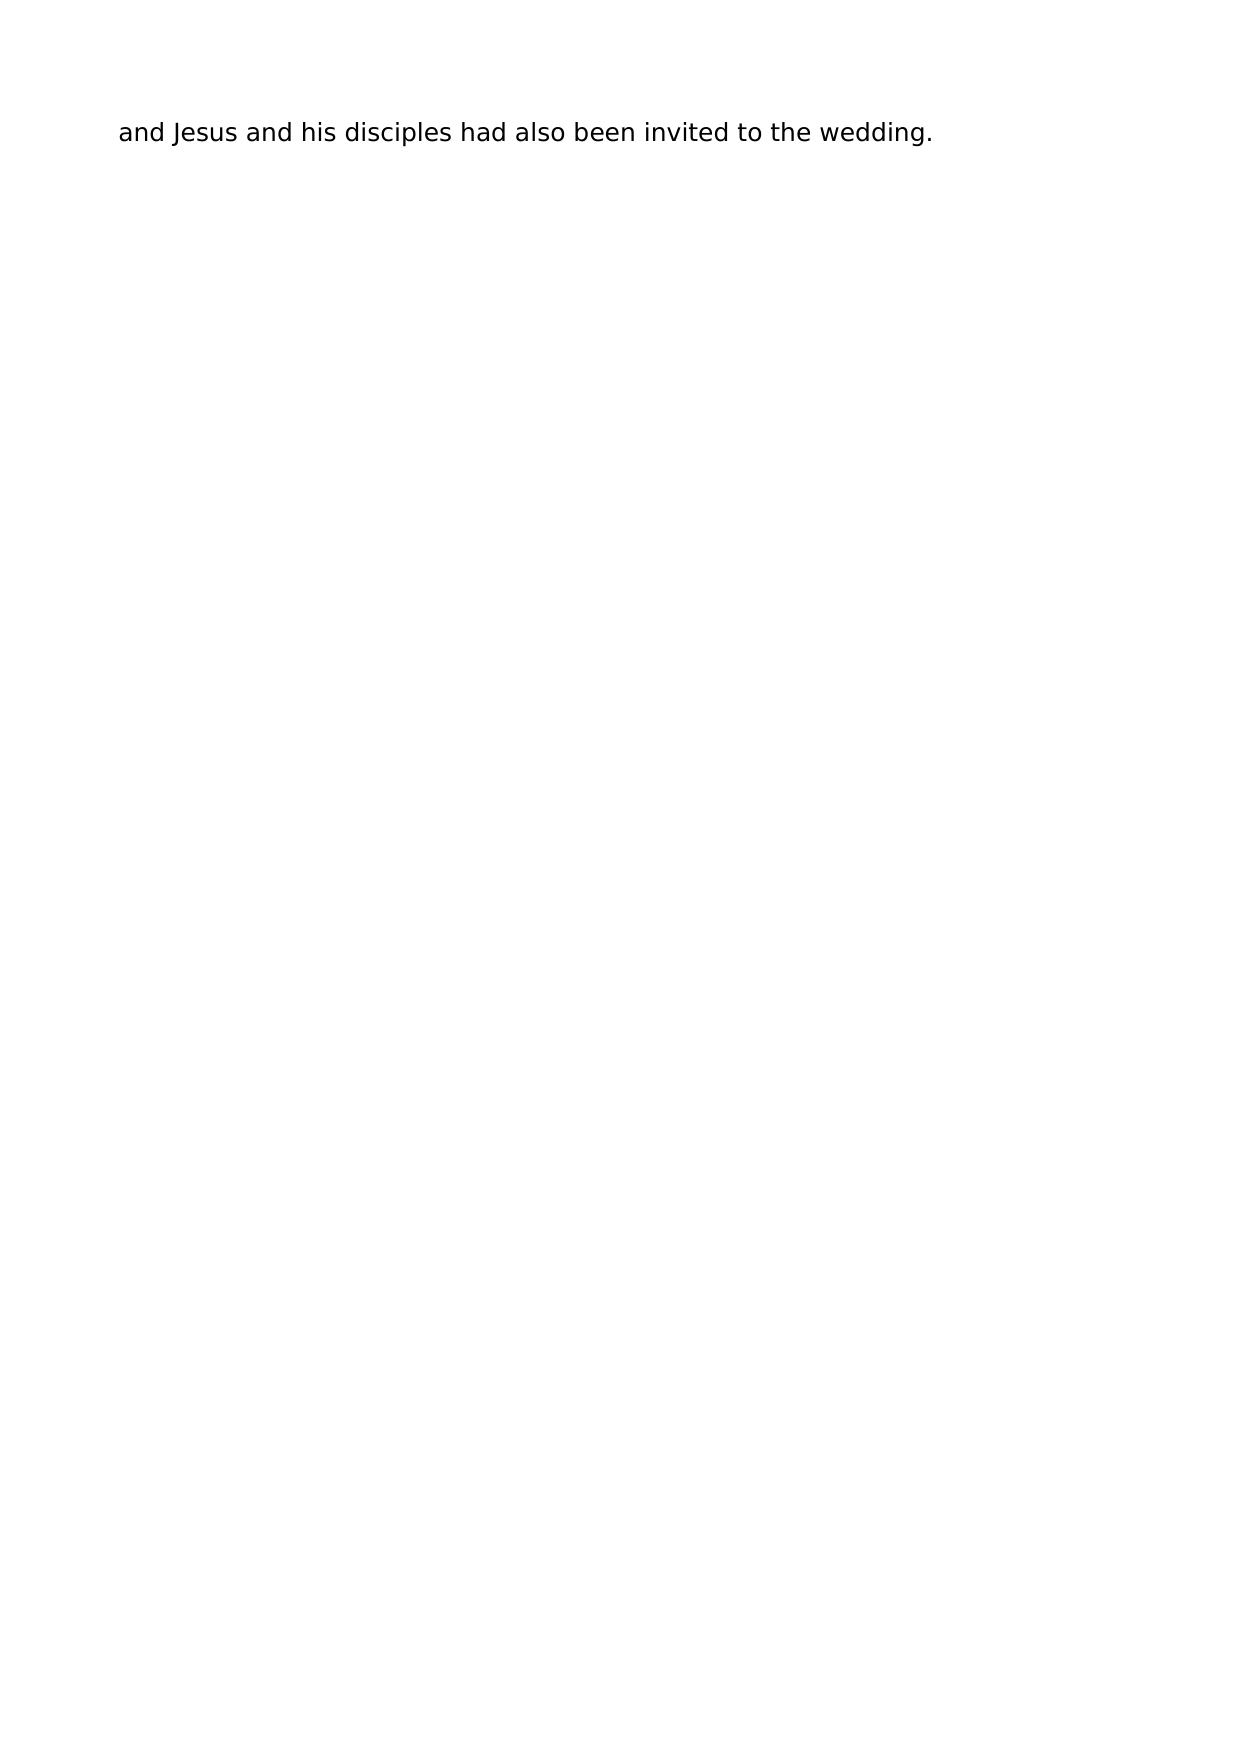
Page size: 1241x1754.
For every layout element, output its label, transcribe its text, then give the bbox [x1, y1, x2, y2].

text and Jesus and his disciples had also been invited to the wedding. [118, 118, 1122, 147]
